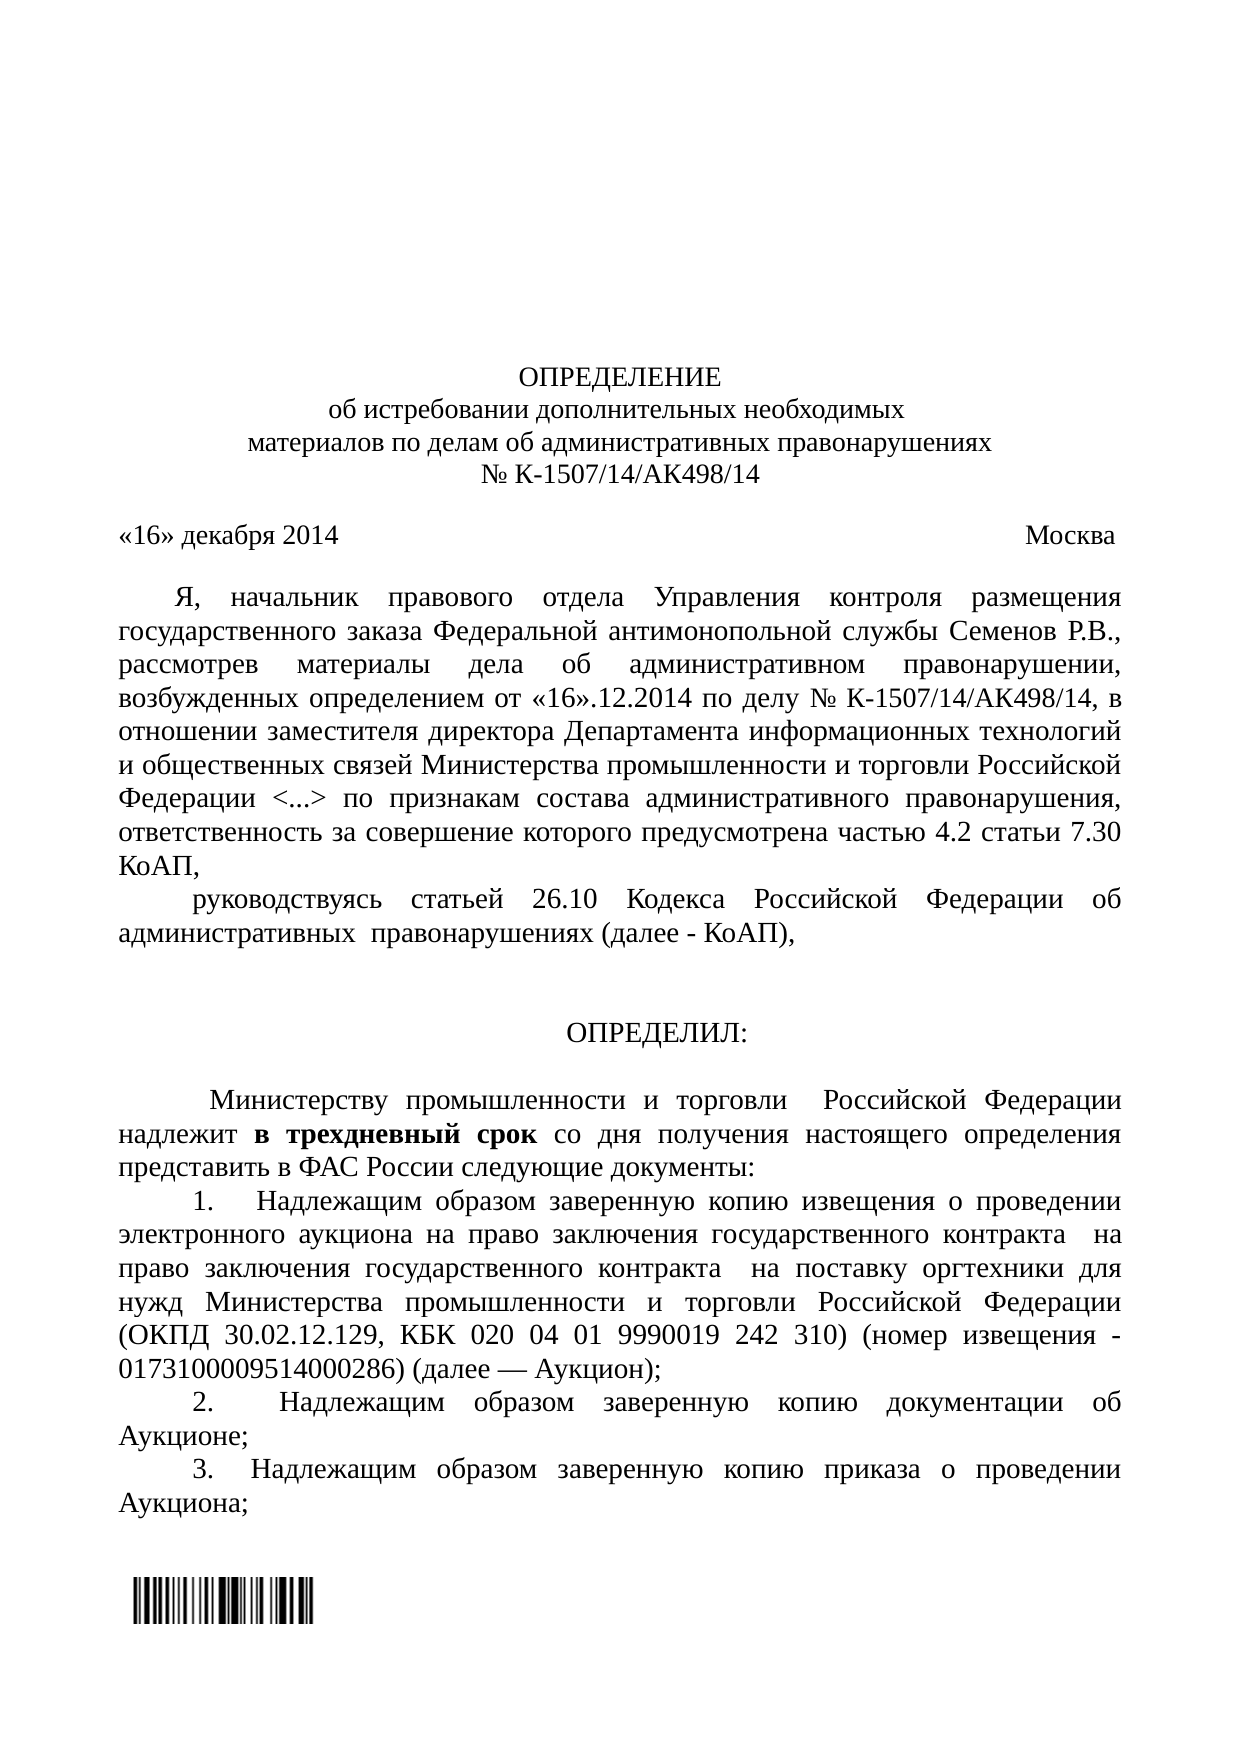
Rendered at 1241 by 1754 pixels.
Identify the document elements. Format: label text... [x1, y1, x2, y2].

text об истребовании дополнительных необходимых [118, 392, 1122, 425]
text 3. Надлежащим образом заверенную копию приказа о проведении Аукциона; [118, 1451, 1122, 1518]
text ОПРЕДЕЛЕНИЕ [118, 360, 1122, 392]
text ОПРЕДЕЛИЛ: [118, 1015, 1122, 1049]
text Я, начальник правового отдела Управления контроля размещения государственного заказа Федеральной антимонопольной службы Семенов Р.В., рассмотрев материалы дела об административном правонарушении, возбужденных определением от «16».12.2014 по делу № К-1507/14/АК498/14, в отношении заместителя директора Департамента информационных технологий и общественных связей Министерства промышленности и торговли Российской Федерации <...> по признакам состава административного правонарушения, ответственность за совершение которого предусмотрена частью 4.2 статьи 7.30 КоАП, [118, 579, 1122, 881]
text материалов по делам об административных правонарушениях № К-1507/14/АК498/14 [118, 425, 1122, 489]
text 1. Надлежащим образом заверенную копию извещения о проведении электронного аукциона на право заключения государственного контракта на право заключения государственного контракта на поставку оргтехники для нужд Министерства промышленности и торговли Российской Федерации (ОКПД 30.02.12.129, КБК 020 04 01 9990019 242 310) (номер извещения - 0173100009514000286) (далее — Аукцион); [118, 1183, 1122, 1384]
text 2. Надлежащим образом заверенную копию документации об Аукционе; [118, 1384, 1122, 1451]
text Министерству промышленности и торговли Российской Федерации надлежит в трехдневный срок со дня получения настоящего определения представить в ФАС России следующие документы: [118, 1082, 1122, 1183]
picture [118, 1577, 331, 1624]
text руководствуясь статьей 26.10 Кодекса Российской Федерации об административных правонарушениях (далее - КоАП), [118, 881, 1122, 948]
text «16» декабря 2014 Москва [118, 518, 1122, 551]
